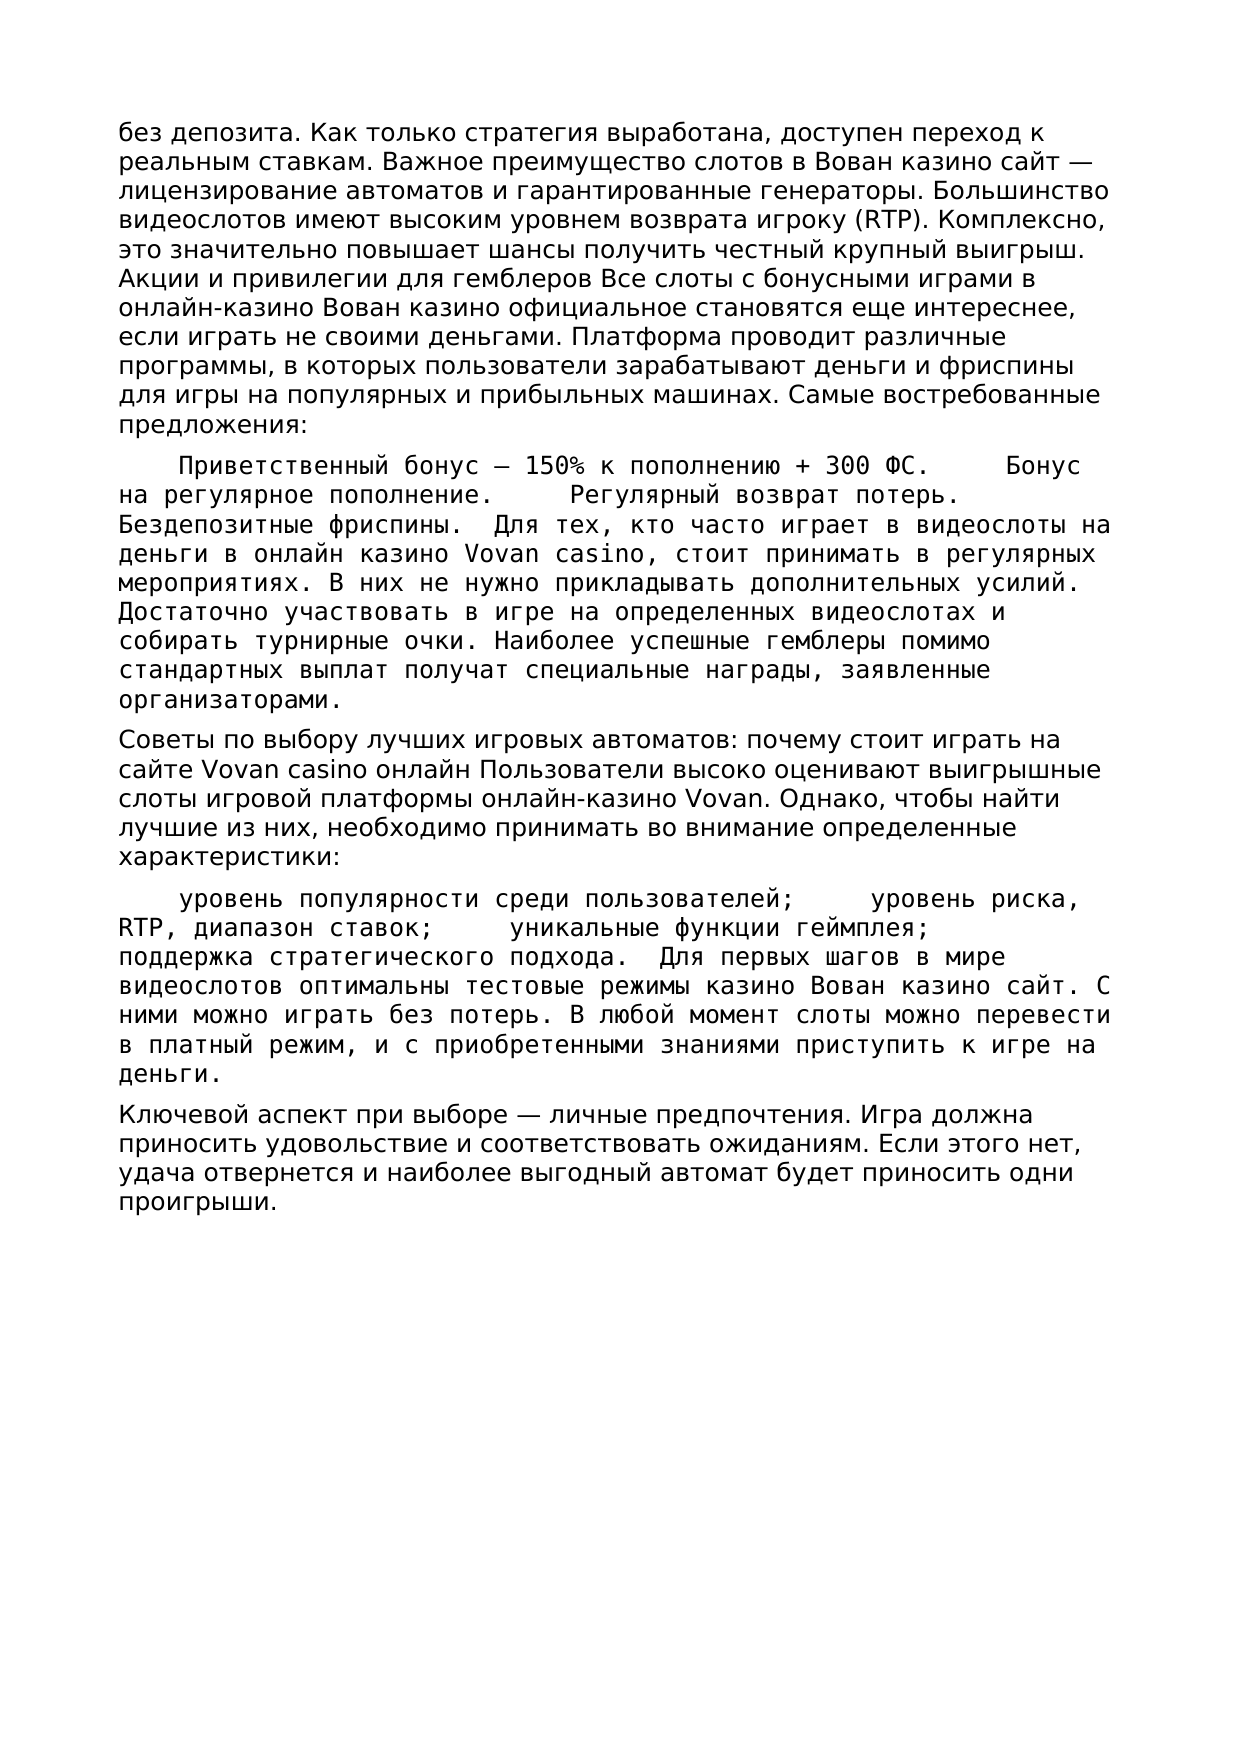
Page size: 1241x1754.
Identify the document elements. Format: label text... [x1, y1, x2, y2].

text Приветственный бонус – 150% к пополнению + 300 ФС. Бонус на регулярное пополнение. Регулярный возврат потерь. Бездепозитные фриспины. Для тех, кто часто играет в видеослоты на деньги в онлайн казино Vovan casino, стоит принимать в регулярных мероприятиях. В них не нужно прикладывать дополнительных усилий. Достаточно участвовать в игре на определенных видеослотах и собирать турнирные очки. Наиболее успешные гемблеры помимо стандартных выплат получат специальные награды, заявленные организаторами. [118, 451, 1122, 714]
text без депозита. Как только стратегия выработана, доступен переход к реальным ставкам. Важное преимущество слотов в Вован казино сайт — лицензирование автоматов и гарантированные генераторы. Большинство видеослотов имеют высоким уровнем возврата игроку (RTP). Комплексно, это значительно повышает шансы получить честный крупный выигрыш. Акции и привилегии для гемблеров Все слоты с бонусными играми в онлайн-казино Вован казино официальное становятся еще интереснее, если играть не своими деньгами. Платформа проводит различные программы, в которых пользователи зарабатывают деньги и фриспины для игры на популярных и прибыльных машинах. Самые востребованные предложения: [118, 118, 1122, 439]
text уровень популярности среди пользователей; уровень риска, RTP, диапазон ставок; уникальные функции геймплея; поддержка стратегического подхода. Для первых шагов в мире видеослотов оптимальны тестовые режимы казино Вован казино сайт. С ними можно играть без потерь. В любой момент слоты можно перевести в платный режим, и с приобретенными знаниями приступить к игре на деньги. [118, 884, 1122, 1088]
text Ключевой аспект при выборе — личные предпочтения. Игра должна приносить удовольствие и соответствовать ожиданиям. Если этого нет, удача отвернется и наиболее выгодный автомат будет приносить одни проигрыши. [118, 1100, 1122, 1217]
text Советы по выбору лучших игровых автоматов: почему стоит играть на сайте Vovan casino онлайн Пользователи высоко оценивают выигрышные слоты игровой платформы онлайн-казино Vovan. Однако, чтобы найти лучшие из них, необходимо принимать во внимание определенные характеристики: [118, 726, 1122, 872]
